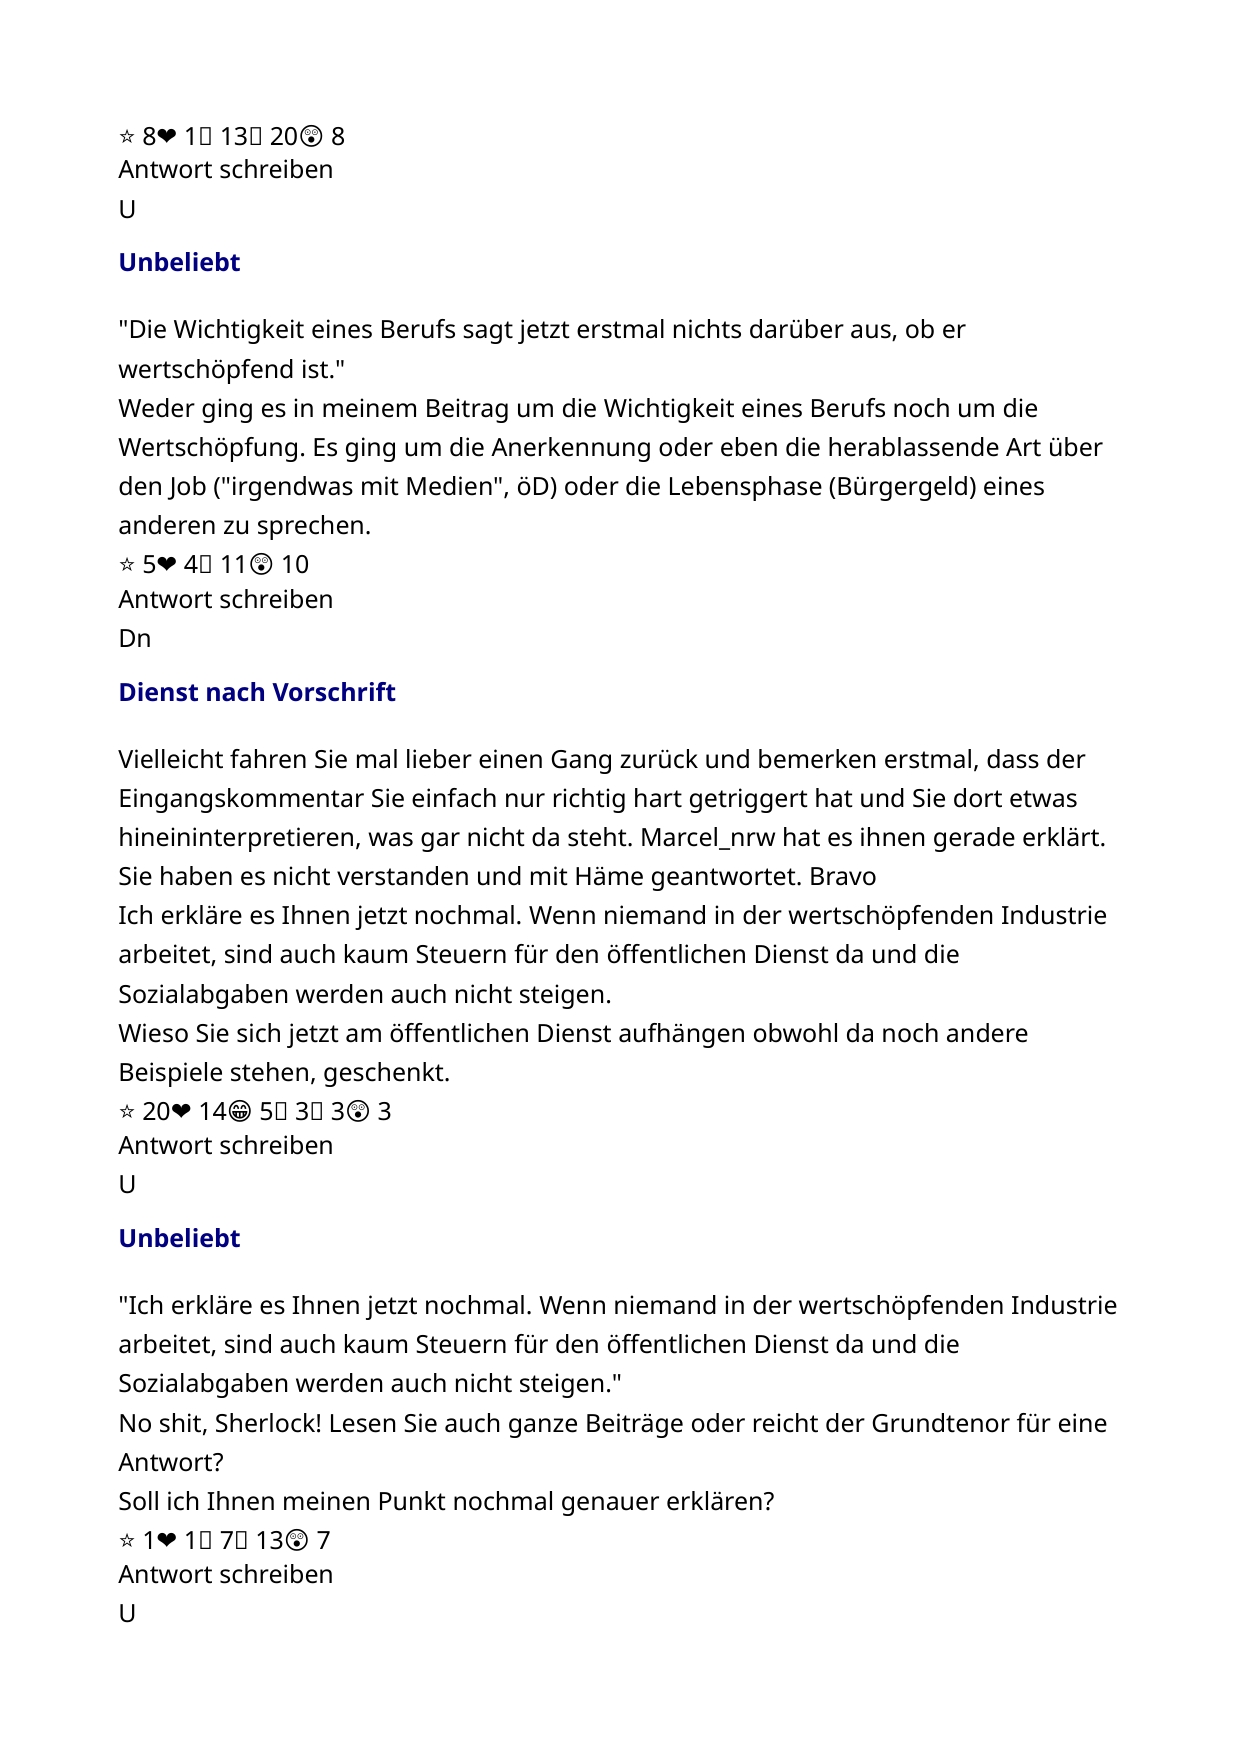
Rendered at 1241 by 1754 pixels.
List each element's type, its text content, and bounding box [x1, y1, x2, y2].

text U [118, 1596, 1122, 1630]
text Soll ich Ihnen meinen Punkt nochmal genauer erklären? [118, 1484, 1122, 1518]
subtitle Unbeliebt [118, 1221, 1122, 1255]
text Ich erkläre es Ihnen jetzt nochmal. Wenn niemand in der wertschöpfenden Industrie arbeitet, sind auch kaum Steuern für den öffentlichen Dienst da und die Sozialabgaben werden auch nicht steigen. [118, 898, 1122, 1010]
text Antwort schreiben [118, 1128, 1122, 1162]
text ⭐️ 20❤️ 14😁 5🙁 3🤨 3😲 3 [118, 1094, 1122, 1128]
text No shit, Sherlock! Lesen Sie auch ganze Beiträge oder reicht der Grundtenor für eine Antwort? [118, 1405, 1122, 1478]
subtitle Dienst nach Vorschrift [118, 674, 1122, 708]
text Antwort schreiben [118, 1557, 1122, 1591]
subtitle Unbeliebt [118, 245, 1122, 279]
text U [118, 1167, 1122, 1201]
text ⭐️ 1❤️ 1🙁 7🤨 13😲 7 [118, 1523, 1122, 1557]
text U [118, 191, 1122, 225]
text "Die Wichtigkeit eines Berufs sagt jetzt erstmal nichts darüber aus, ob er wertschöpfend ist." [118, 312, 1122, 385]
text Weder ging es in meinem Beitrag um die Wichtigkeit eines Berufs noch um die Wertschöpfung. Es ging um die Anerkennung oder eben die herablassende Art über den Job ("irgendwas mit Medien", öD) oder die Lebensphase (Bürgergeld) eines anderen zu sprechen. [118, 391, 1122, 542]
text Wieso Sie sich jetzt am öffentlichen Dienst aufhängen obwohl da noch andere Beispiele stehen, geschenkt. [118, 1015, 1122, 1089]
text Antwort schreiben [118, 581, 1122, 615]
text Vielleicht fahren Sie mal lieber einen Gang zurück und bemerken erstmal, dass der Eingangskommentar Sie einfach nur richtig hart getriggert hat und Sie dort etwas hineininterpretieren, was gar nicht da steht. Marcel_nrw hat es ihnen gerade erklärt. Sie haben es nicht verstanden und mit Häme geantwortet. Bravo [118, 741, 1122, 893]
text Antwort schreiben [118, 152, 1122, 186]
text Dn [118, 620, 1122, 654]
text ⭐️ 8❤️ 1🙁 13🤨 20😲 8 [118, 118, 1122, 152]
text "Ich erkläre es Ihnen jetzt nochmal. Wenn niemand in der wertschöpfenden Industrie arbeitet, sind auch kaum Steuern für den öffentlichen Dienst da und die Sozialabgaben werden auch nicht steigen." [118, 1288, 1122, 1400]
text ⭐️ 5❤️ 4🤨 11😲 10 [118, 547, 1122, 581]
